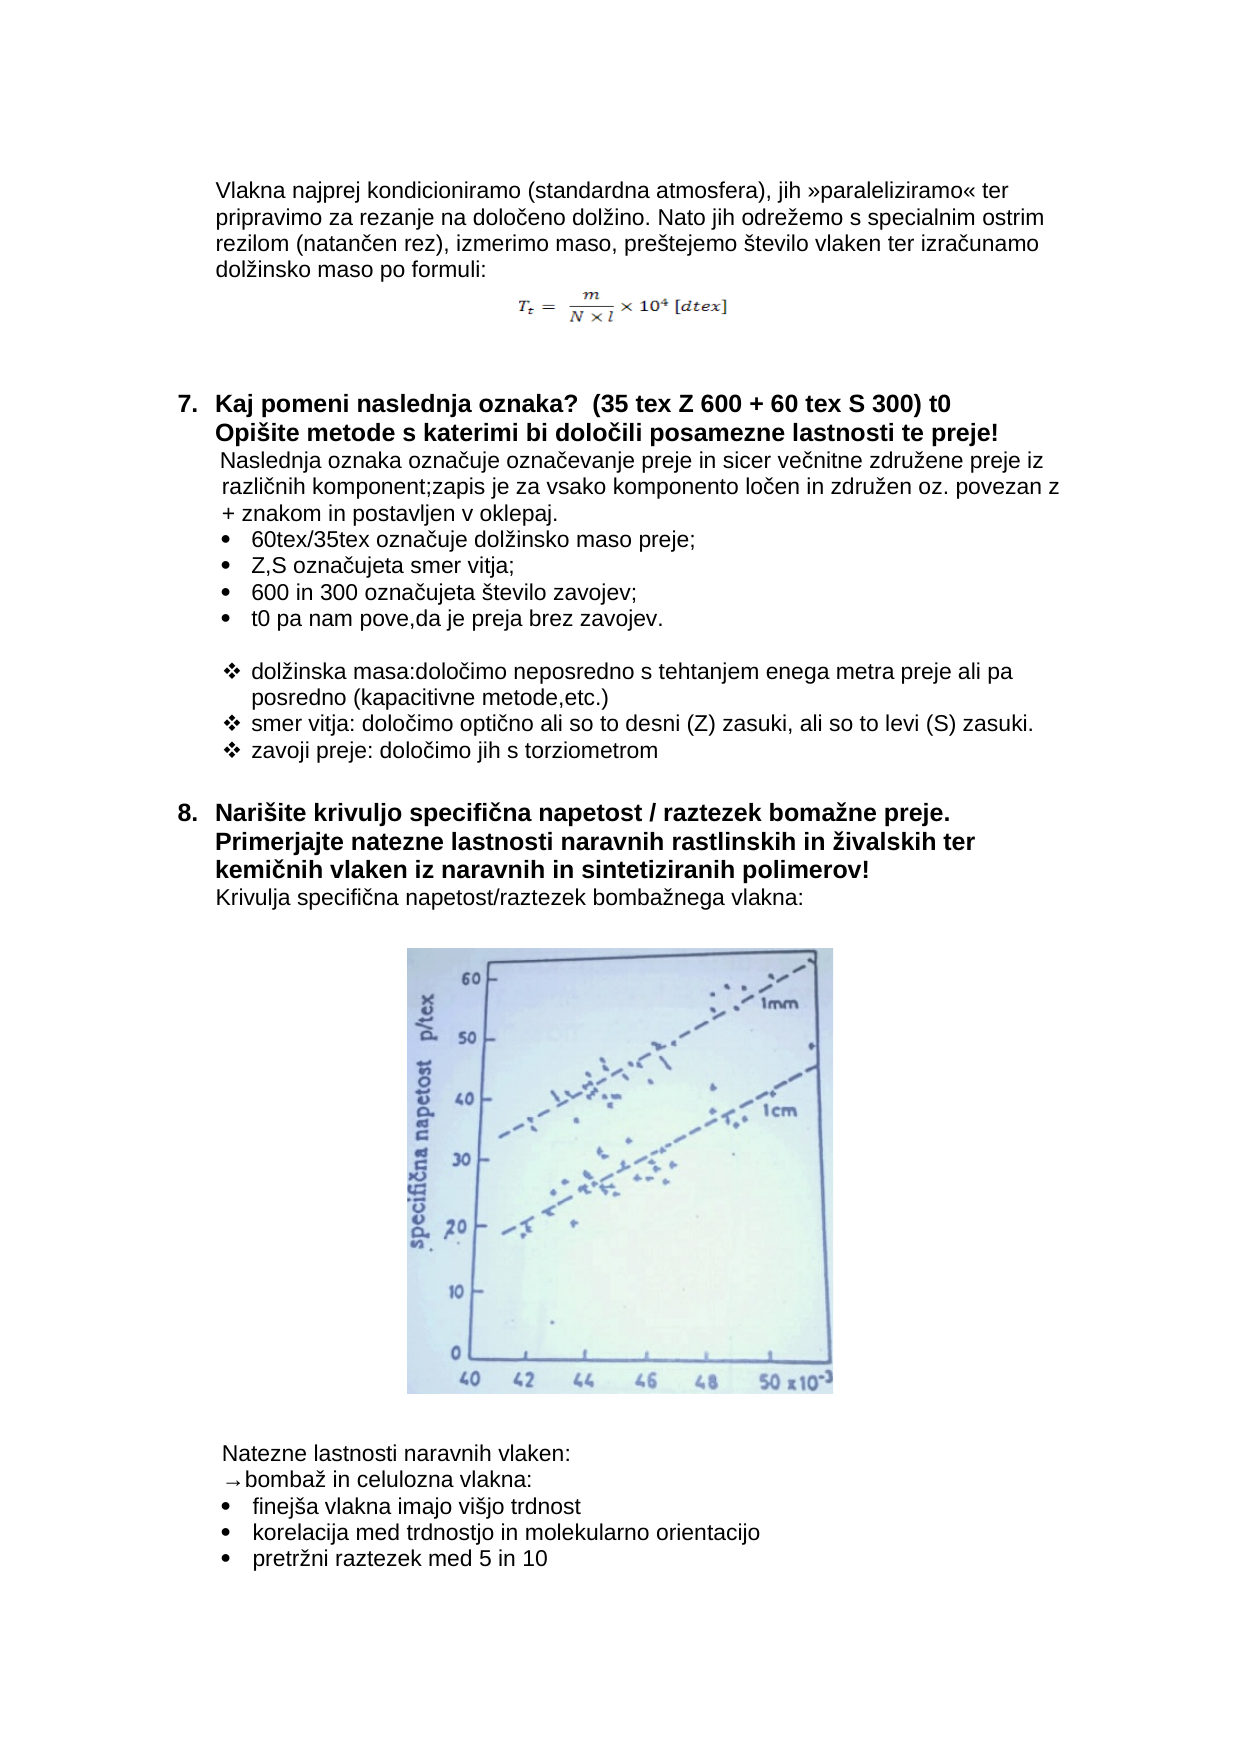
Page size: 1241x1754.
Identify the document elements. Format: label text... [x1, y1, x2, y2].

list Z,S označujeta smer vitja; [222, 552, 1063, 578]
text Vlakna najprej kondicioniramo (standardna atmosfera), jih »paraleliziramo« ter [177, 177, 1063, 203]
list 60tex/35tex označuje dolžinsko maso preje; [222, 526, 1063, 552]
list 600 in 300 označujeta število zavojev; [222, 578, 1063, 605]
list Kaj pomeni naslednja oznaka? (35 tex Z 600 + 60 tex S 300) t0 [177, 389, 1063, 418]
list smer vitja: določimo optično ali so to desni (Z) zasuki, ali so to levi (S) zasuki. [222, 710, 1063, 737]
text Naslednja oznaka označuje označevanje preje in sicer večnitne združene preje iz različnih komponent;zapis je za vsako komponento ločen in združen oz. povezan z + znakom in postavljen v oklepaj. [207, 447, 1063, 526]
text Opišite metode s katerimi bi določili posamezne lastnosti te preje! [177, 418, 1063, 447]
list korelacija med trdnostjo in molekularno orientacijo [222, 1519, 1063, 1545]
text →bombaž in celulozna vlakna: [222, 1466, 1063, 1493]
list zavoji preje: določimo jih s torziometrom [222, 737, 1063, 763]
text pripravimo za rezanje na določeno dolžino. Nato jih odrežemo s specialnim ostrim [177, 203, 1063, 230]
picture [518, 291, 728, 326]
list Narišite krivuljo specifična napetost / raztezek bomažne preje. Primerjajte natezne lastnosti naravnih rastlinskih in živalskih ter kemičnih vlaken iz naravnih in sintetiziranih polimerov! [177, 798, 1063, 884]
text Natezne lastnosti naravnih vlaken: [222, 1440, 1063, 1466]
list t0 pa nam pove,da je preja brez zavojev. [222, 605, 1063, 631]
list pretržni raztezek med 5 in 10 [222, 1545, 1063, 1572]
picture [407, 948, 834, 1394]
text dolžinsko maso po formuli: [177, 256, 1063, 283]
list finejša vlakna imajo višjo trdnost [222, 1493, 1063, 1519]
list dolžinska masa:določimo neposredno s tehtanjem enega metra preje ali pa posredno (kapacitivne metode,etc.) [222, 658, 1063, 710]
text rezilom (natančen rez), izmerimo maso, preštejemo število vlaken ter izračunamo [177, 230, 1063, 256]
text Krivulja specifična napetost/raztezek bombažnega vlakna: [177, 884, 1063, 911]
